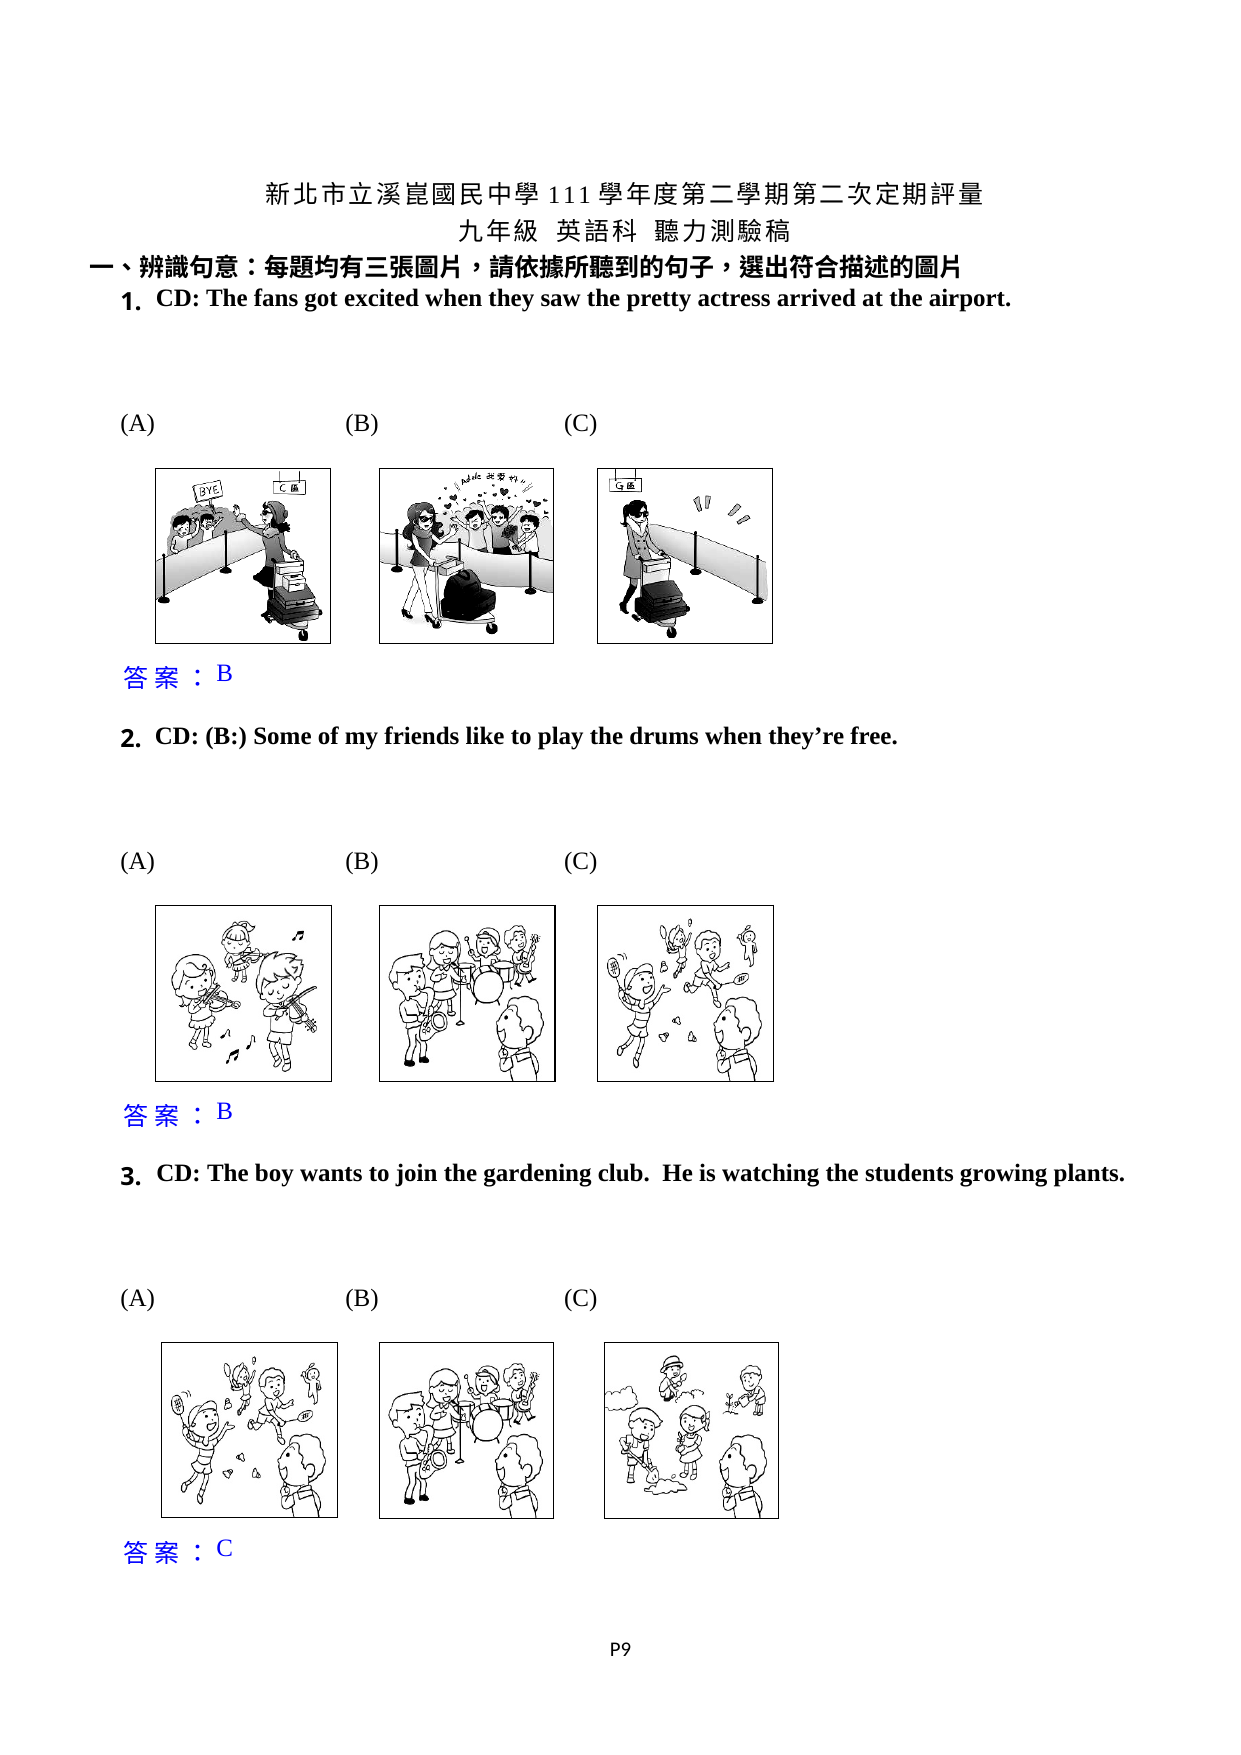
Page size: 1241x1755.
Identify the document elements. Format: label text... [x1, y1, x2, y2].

text 九年級 英語科 聽力測驗稿 [89, 211, 1160, 247]
list CD: (B:) Some of my friends like to play the drums when they’re free. (A) (B) (C) 答案：B [118, 721, 1151, 1158]
list CD: The fans got excited when they saw the pretty actress arrived at the airport. (A) (B) (C) 答案：B [118, 283, 1151, 721]
text 一、辨識句意：每題均有三張圖片，請依據所聽到的句子，選出符合描述的圖片 [89, 247, 1151, 283]
list CD: The boy wants to join the gardening club. He is watching the students growing plants. (A) (B) (C) 答案：C [118, 1158, 1151, 1596]
text 新北市立溪崑國民中學111學年度第二學期第二次定期評量 [89, 175, 1160, 211]
